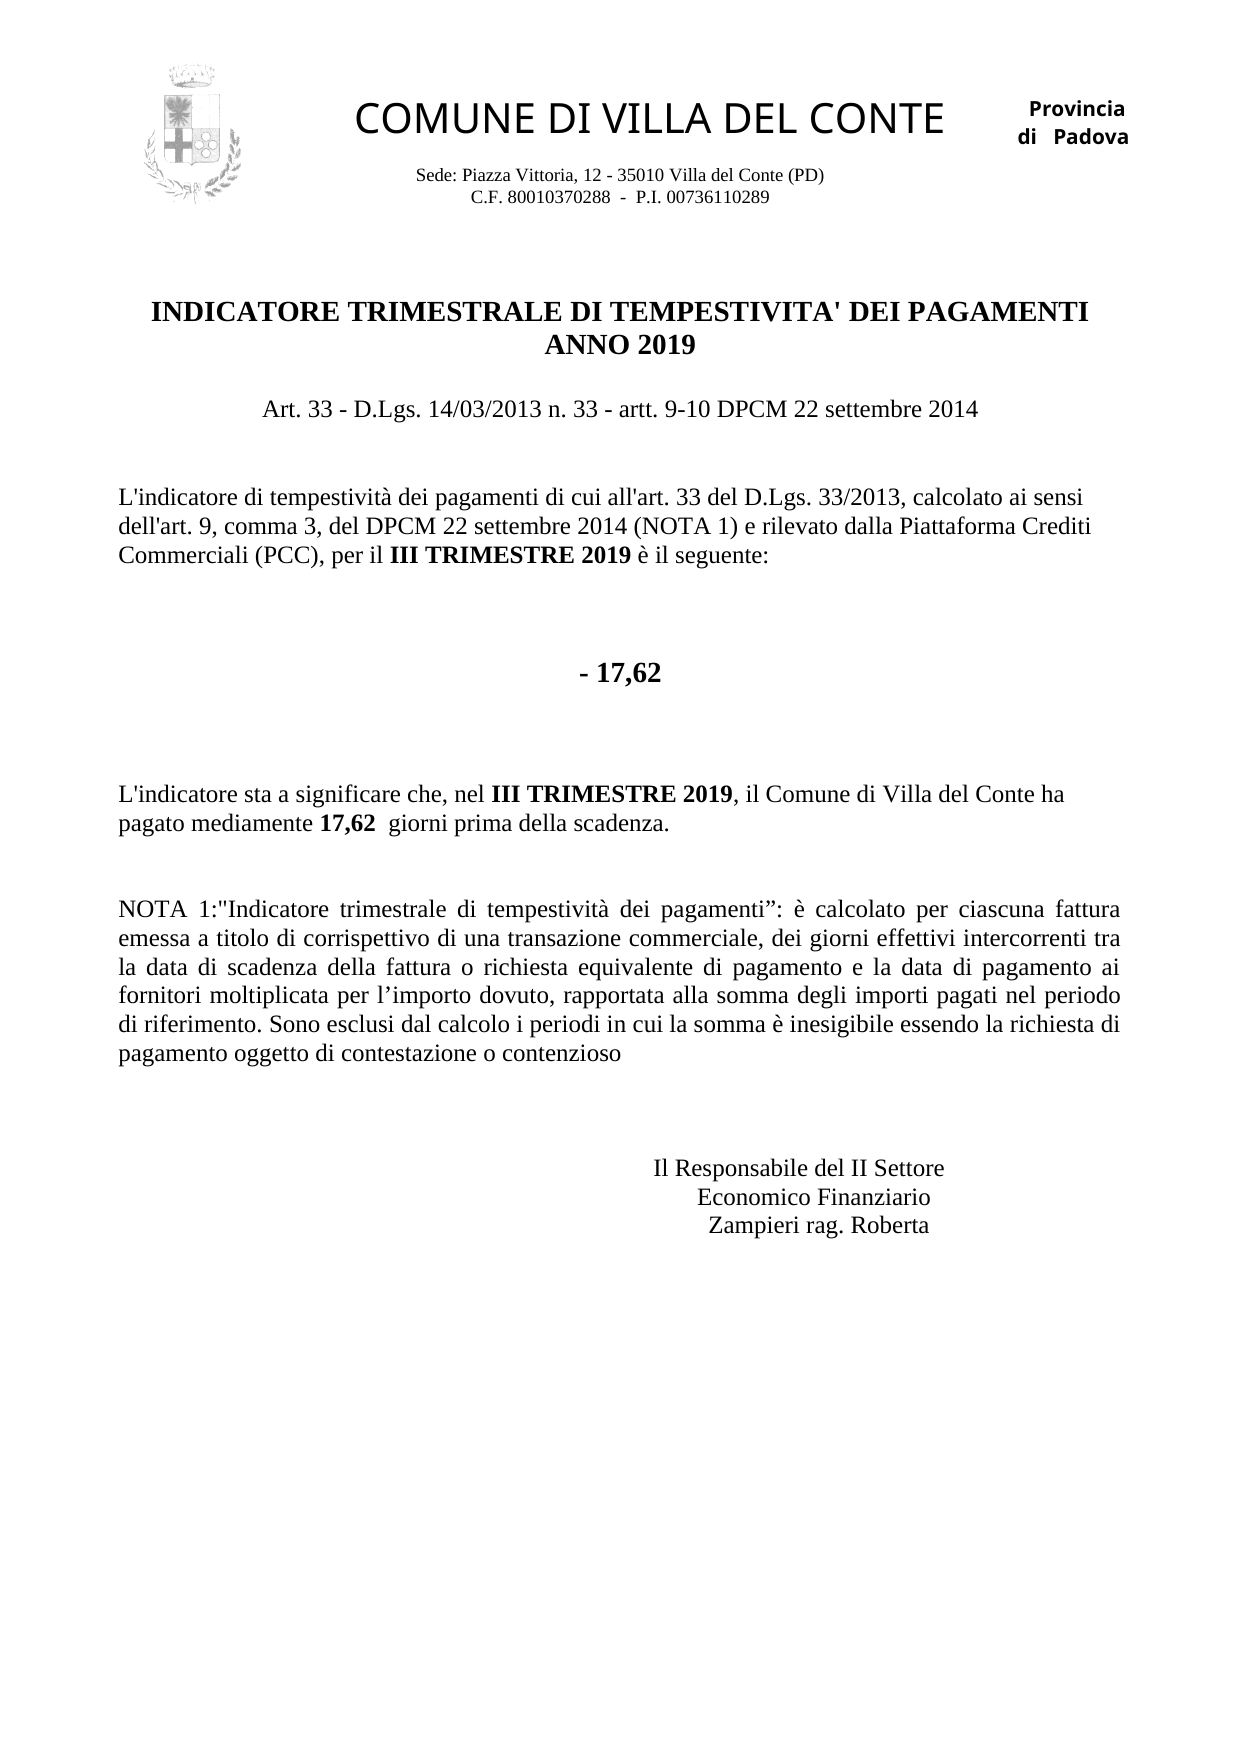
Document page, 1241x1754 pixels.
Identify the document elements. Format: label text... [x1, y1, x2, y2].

text INDICATORE TRIMESTRALE DI TEMPESTIVITA' DEI PAGAMENTI ANNO 2019 [118, 294, 1122, 361]
text L'indicatore di tempestività dei pagamenti di cui all'art. 33 del D.Lgs. 33/2013, calcolato ai sensi dell'art. 9, comma 3, del DPCM 22 settembre 2014 (NOTA 1) e rilevato dalla Piattaforma Crediti Commerciali (PCC), per il III TRIMESTRE 2019 è il seguente: [118, 482, 1122, 568]
subtitle COMUNE DI VILLA DEL CONTE [245, 86, 1152, 199]
text di Padova [1017, 122, 1137, 151]
text - 17,62 [118, 655, 1122, 688]
text L'indicatore sta a significare che, nel III TRIMESTRE 2019, il Comune di Villa del Conte ha pagato mediamente 17,62 giorni prima della scadenza. [118, 779, 1122, 837]
text Sede: Piazza Vittoria, 12 - 35010 Villa del Conte (PD) [245, 164, 1002, 186]
text Il Responsabile del II Settore [118, 1153, 1122, 1182]
subtitle Provincia [1017, 94, 1137, 122]
text NOTA 1:"Indicatore trimestrale di tempestività dei pagamenti”: è calcolato per ciascuna fattura emessa a titolo di corrispettivo di una transazione commerciale, dei giorni effettivi intercorrenti tra la data di scadenza della fattura o richiesta equivalente di pagamento e la data di pagamento ai fornitori moltiplicata per l’importo dovuto, rapportata alla somma degli importi pagati nel periodo di riferimento. Sono esclusi dal calcolo i periodi in cui la somma è inesigibile essendo la richiesta di pagamento oggetto di contestazione o contenzioso [118, 894, 1122, 1067]
text Zampieri rag. Roberta [118, 1211, 1122, 1239]
text Economico Finanziario [118, 1182, 1122, 1211]
text Art. 33 - D.Lgs. 14/03/2013 n. 33 - artt. 9-10 DPCM 22 settembre 2014 [118, 394, 1122, 423]
text C.F. 80010370288 - P.I. 00736110289 [245, 186, 1122, 207]
